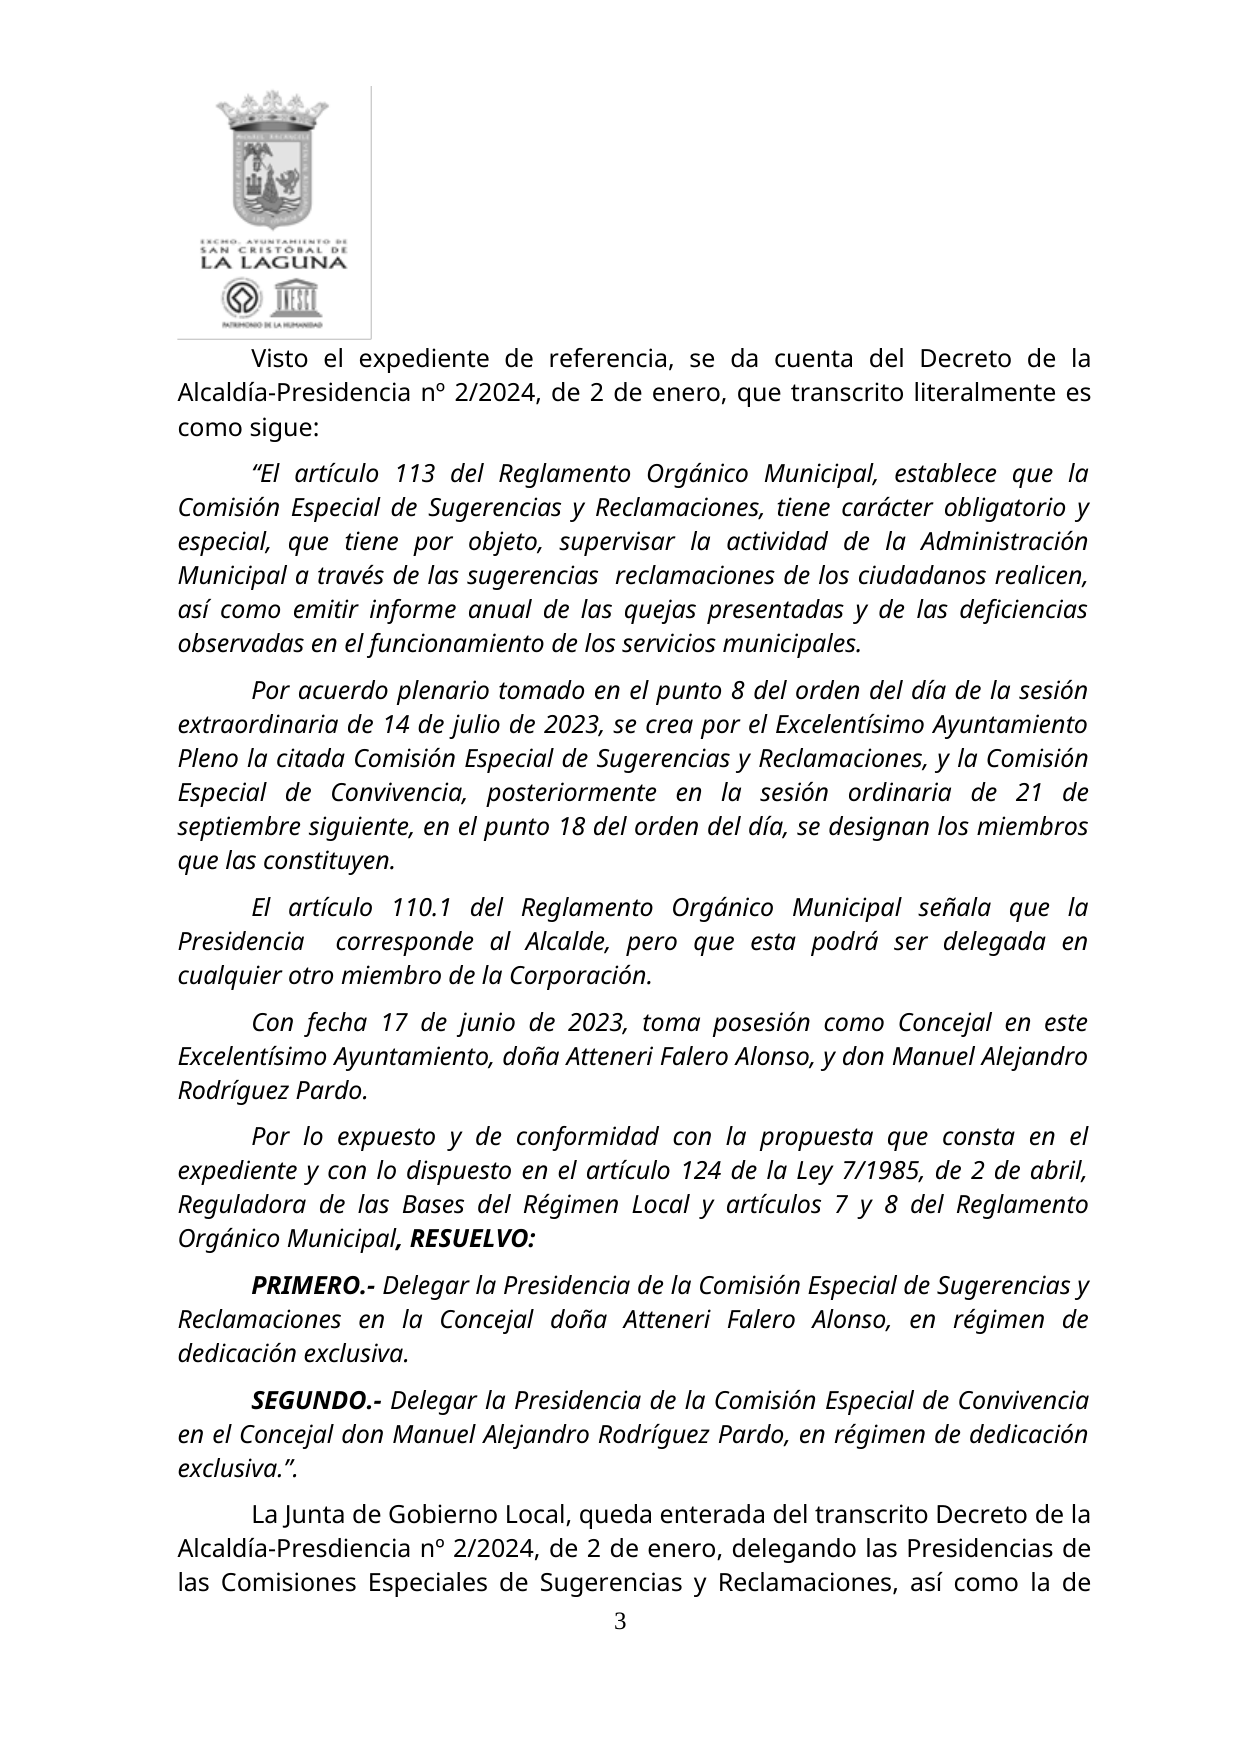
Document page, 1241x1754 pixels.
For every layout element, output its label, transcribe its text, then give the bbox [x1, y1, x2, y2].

text SEGUNDO.- Delegar la Presidencia de la Comisión Especial de Convivencia en el Concejal don Manuel Alejandro Rodríguez Pardo, en régimen de dedicación exclusiva.”. [177, 1382, 1093, 1484]
text El artículo 110.1 del Reglamento Orgánico Municipal señala que la Presidencia corresponde al Alcalde, pero que esta podrá ser delegada en cualquier otro miembro de la Corporación. [177, 889, 1093, 992]
text “El artículo 113 del Reglamento Orgánico Municipal, establece que la Comisión Especial de Sugerencias y Reclamaciones, tiene carácter obligatorio y especial, que tiene por objeto, supervisar la actividad de la Administración Municipal a través de las sugerencias reclamaciones de los ciudadanos realicen, así como emitir informe anual de las quejas presentadas y de las deficiencias observadas en el funcionamiento de los servicios municipales. [177, 456, 1093, 660]
text Por acuerdo plenario tomado en el punto 8 del orden del día de la sesión extraordinaria de 14 de julio de 2023, se crea por el Excelentísimo Ayuntamiento Pleno la citada Comisión Especial de Sugerencias y Reclamaciones, y la Comisión Especial de Convivencia, posteriormente en la sesión ordinaria de 21 de septiembre siguiente, en el punto 18 del orden del día, se designan los miembros que las constituyen. [177, 673, 1093, 877]
text Visto el expediente de referencia, se da cuenta del Decreto de la Alcaldía-Presidencia nº 2/2024, de 2 de enero, que transcrito literalmente es como sigue: [177, 341, 1093, 443]
text Por lo expuesto y de conformidad con la propuesta que consta en el expediente y con lo dispuesto en el artículo 124 de la Ley 7/1985, de 2 de abril, Reguladora de las Bases del Régimen Local y artículos 7 y 8 del Reglamento Orgánico Municipal, RESUELVO: [177, 1119, 1093, 1255]
text La Junta de Gobierno Local, queda enterada del transcrito Decreto de la Alcaldía-Presdiencia nº 2/2024, de 2 de enero, delegando las Presidencias de las Comisiones Especiales de Sugerencias y Reclamaciones, así como la de [177, 1497, 1093, 1599]
text Con fecha 17 de junio de 2023, toma posesión como Concejal en este Excelentísimo Ayuntamiento, doña Atteneri Falero Alonso, y don Manuel Alejandro Rodríguez Pardo. [177, 1004, 1093, 1106]
text PRIMERO.- Delegar la Presidencia de la Comisión Especial de Sugerencias y Reclamaciones en la Concejal doña Atteneri Falero Alonso, en régimen de dedicación exclusiva. [177, 1268, 1093, 1370]
